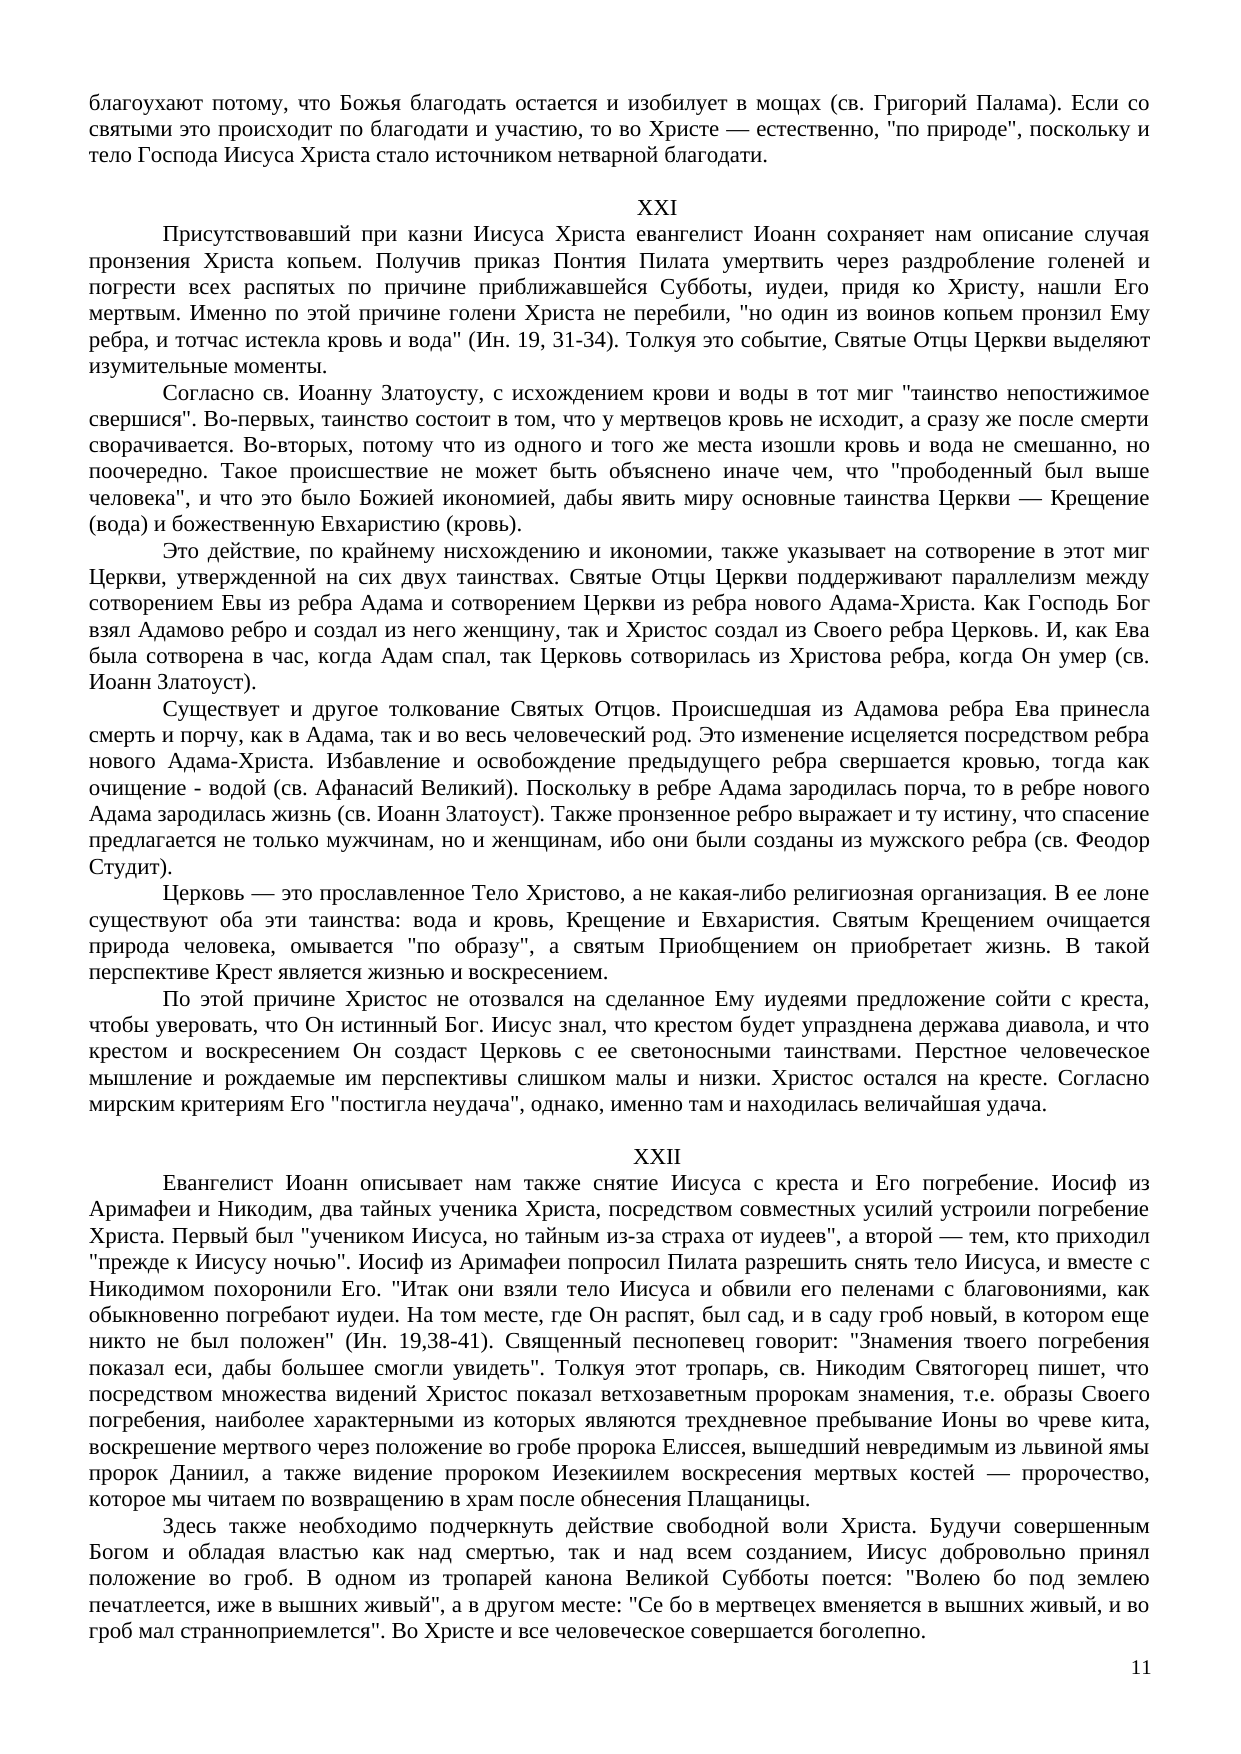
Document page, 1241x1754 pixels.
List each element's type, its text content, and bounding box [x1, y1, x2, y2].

text Существует и другое толкование Святых Отцов. Происшедшая из Адамова ребра Ева принесла смерть и порчу, как в Адама, так и во весь человеческий род. Это изменение исцеляется посредством ребра нового Адама-Христа. Избавление и освобождение предыдущего ребра свершается кровью, тогда как очищение - водой (св. Афанасий Великий). Поскольку в ребре Адама зародилась порча, то в ребре нового Адама зародилась жизнь (св. Иоанн Златоуст). Также пронзенное ребро выражает и ту истину, что спасение предлагается не только мужчинам, но и женщинам, ибо они были созданы из мужского ребра (св. Феодор Студит). [89, 695, 1152, 879]
text XXII [89, 1143, 1152, 1169]
text благоухают потому, что Божья благодать остается и изобилует в мощах (св. Григорий Палама). Если со святыми это происходит по благодати и участию, то во Христе — естественно, "по природе", поскольку и тело Господа Иисуса Христа стало источником нетварной благодати. [89, 89, 1152, 168]
text Согласно св. Иоанну Златоусту, с исхождением крови и воды в тот миг "таинство непостижимое свершися". Во-первых, таинство состоит в том, что у мертвецов кровь не исходит, а сразу же после смерти сворачивается. Во-вторых, потому что из одного и того же места изошли кровь и вода не смешанно, но поочередно. Такое происшествие не может быть объяснено иначе чем, что "прободенный был выше человека", и что это было Божией икономией, дабы явить миру основные таинства Церкви — Крещение (вода) и божественную Евхаристию (кровь). [89, 378, 1152, 537]
text Это действие, по крайнему нисхождению и икономии, также указывает на сотворение в этот миг Церкви, утвержденной на сих двух таинствах. Святые Отцы Церкви поддерживают параллелизм между сотворением Евы из ребра Адама и сотворением Церкви из ребра нового Адама-Христа. Как Господь Бог взял Адамово ребро и создал из него женщину, так и Христос создал из Своего ребра Церковь. И, как Ева была сотворена в час, когда Адам спал, так Церковь сотворилась из Христова ребра, когда Он умер (св. Иоанн Златоуст). [89, 537, 1152, 695]
text Здесь также необходимо подчеркнуть действие свободной воли Христа. Будучи совершенным Богом и обладая властью как над смертью, так и над всем созданием, Иисус добровольно принял положение во гроб. В одном из тропарей канона Великой Субботы поется: "Волею бо под землею печатлеется, иже в вышних живый", а в другом месте: "Се бо в мертвецех вменяется в вышних живый, и во гроб мал странноприемлется". Во Христе и все человеческое совершается боголепно. [89, 1512, 1152, 1643]
text XXI [89, 194, 1152, 220]
text По этой причине Христос не отозвался на сделанное Ему иудеями предложение сойти с креста, чтобы уверовать, что Он истинный Бог. Иисус знал, что крестом будет упразднена держава диавола, и что крестом и воскресением Он создаст Церковь с ее светоносными таинствами. Перстное человеческое мышление и рождаемые им перспективы слишком малы и низки. Христос остался на кресте. Согласно мирским критериям Его "постигла неудача", однако, именно там и находилась величайшая удача. [89, 985, 1152, 1116]
text Евангелист Иоанн описывает нам также снятие Иисуса с креста и Его погребение. Иосиф из Аримафеи и Никодим, два тайных ученика Христа, посредством совместных усилий устроили погребение Христа. Первый был "учеником Иисуса, но тайным из-за страха от иудеев", а второй — тем, кто приходил "прежде к Иисусу ночью". Иосиф из Аримафеи попросил Пилата разрешить снять тело Иисуса, и вместе с Никодимом похоронили Его. "Итак они взяли тело Иисуса и обвили его пеленами с благовониями, как обыкновенно погребают иудеи. На том месте, где Он распят, был сад, и в саду гроб новый, в котором еще никто не был положен" (Ин. 19,38-41). Священный песнопевец говорит: "Знамения твоего погребения показал еси, дабы большее смогли увидеть". Толкуя этот тропарь, св. Никодим Святогорец пишет, что посредством множества видений Христос показал ветхозаветным пророкам знамения, т.е. образы Своего погребения, наиболее характерными из которых являются трехдневное пребывание Ионы во чреве кита, воскрешение мертвого через положение во гробе пророка Елиссея, вышедший невредимым из львиной ямы пророк Даниил, а также видение пророком Иезекиилем воскресения мертвых костей — пророчество, которое мы читаем по возвращению в храм после обнесения Плащаницы. [89, 1169, 1152, 1512]
text Церковь — это прославленное Тело Христово, а не какая-либо религиозная организация. В ее лоне существуют оба эти таинства: вода и кровь, Крещение и Евхаристия. Святым Крещением очищается природа человека, омывается "по образу", а святым Приобщением он приобретает жизнь. В такой перспективе Крест является жизнью и воскресением. [89, 879, 1152, 985]
text Присутствовавший при казни Иисуса Христа евангелист Иоанн сохраняет нам описание случая пронзения Христа копьем. Получив приказ Понтия Пилата умертвить через раздробление голеней и погрести всех распятых по причине приближавшейся Субботы, иудеи, придя ко Христу, нашли Его мертвым. Именно по этой причине голени Христа не перебили, "но один из воинов копьем пронзил Ему ребра, и тотчас истекла кровь и вода" (Ин. 19, 31-34). Толкуя это событие, Святые Отцы Церкви выделяют изумительные моменты. [89, 220, 1152, 378]
